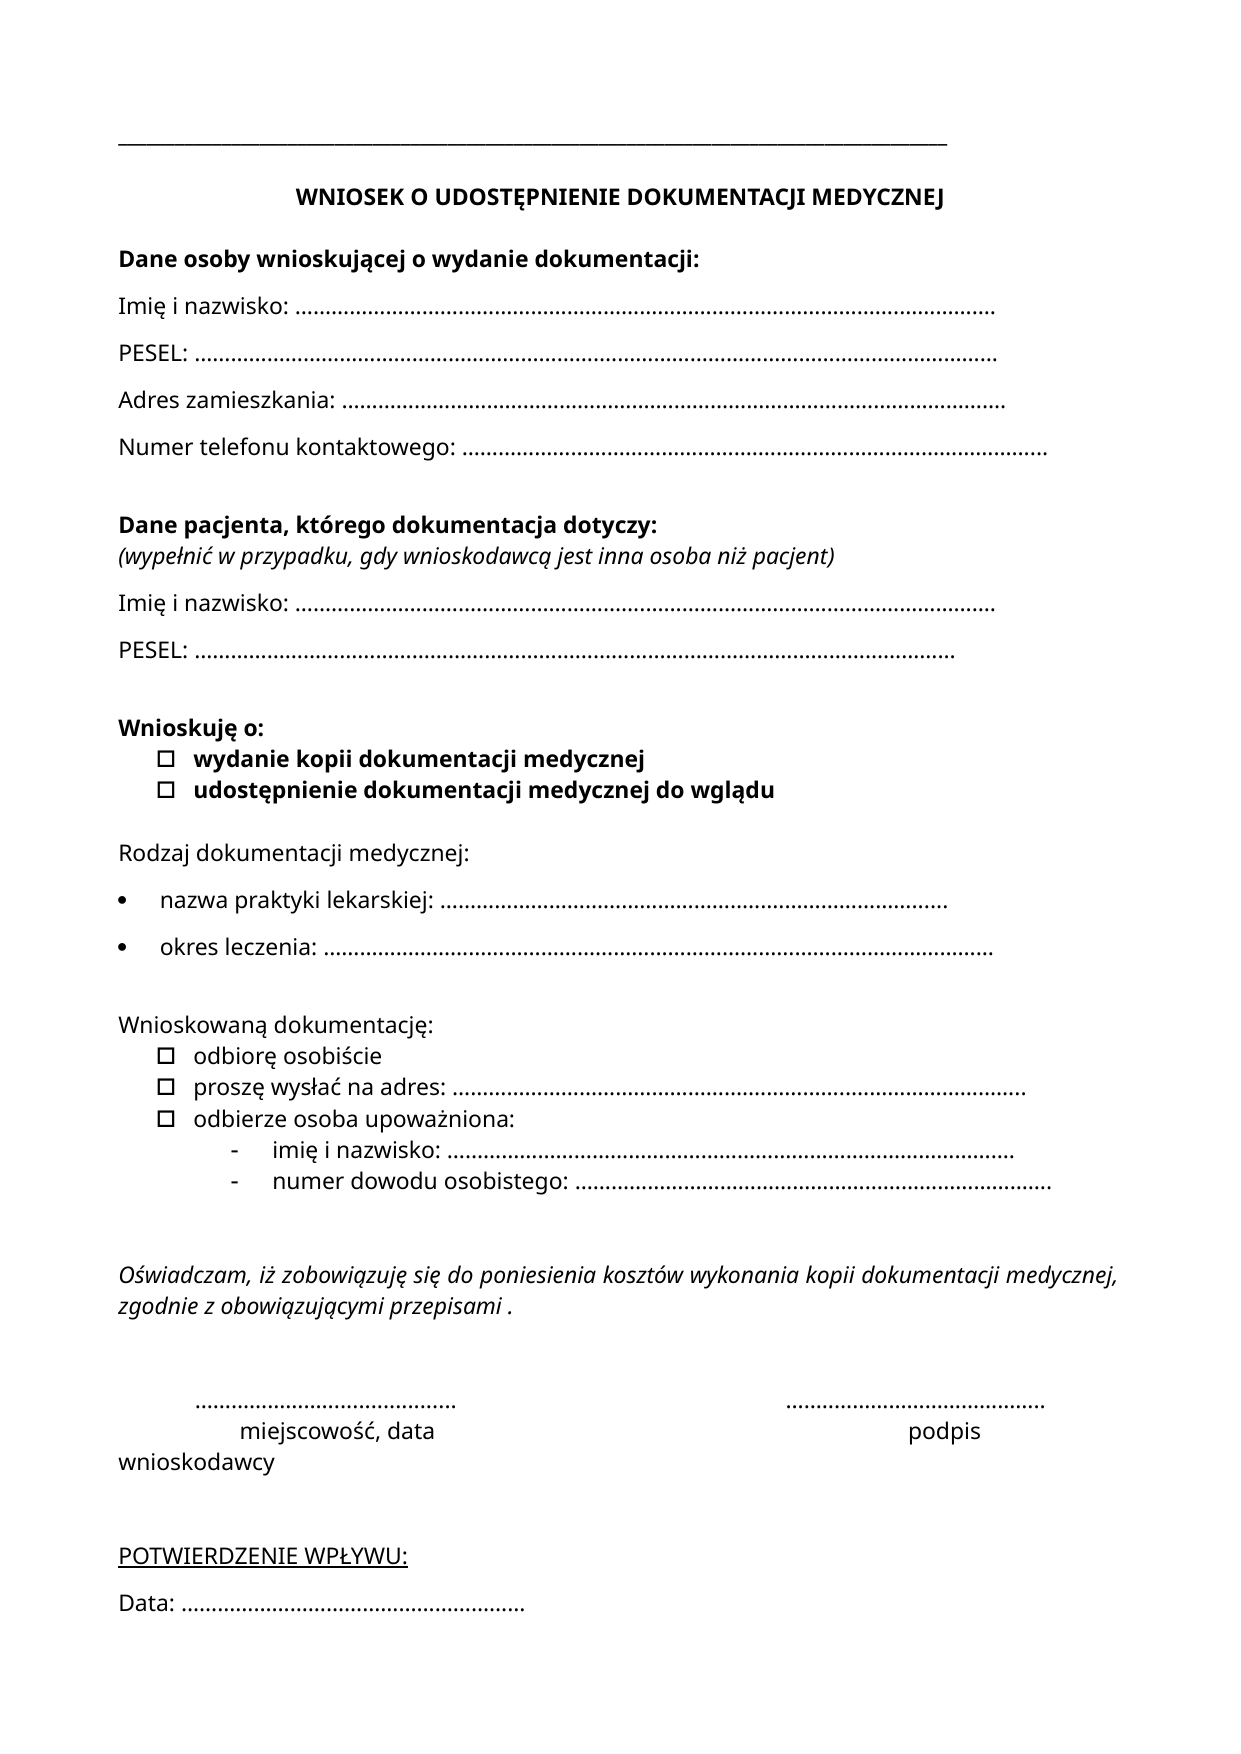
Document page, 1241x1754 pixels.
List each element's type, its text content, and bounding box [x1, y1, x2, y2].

list okres leczenia: ………………………………………………………………………………………………… [118, 931, 1122, 962]
text Imię i nazwisko: ………………………………………………….…………………………………………………. [118, 587, 1122, 618]
text Rodzaj dokumentacji medycznej: [118, 837, 1122, 868]
text Wnioskuję o: [118, 712, 1122, 743]
text POTWIERDZENIE WPŁYWU: [118, 1540, 1122, 1571]
text Numer telefonu kontaktowego: ………………………………………….………………………………………... [118, 431, 1122, 462]
list wydanie kopii dokumentacji medycznej [156, 743, 1122, 774]
text Oświadczam, iż zobowiązuję się do poniesienia kosztów wykonania kopii dokumentacji medycznej, zgodnie z obowiązującymi przepisami . [118, 1259, 1122, 1321]
list odbierze osoba upoważniona: [156, 1102, 1122, 1134]
text ________________________________________________________________________________________ [118, 118, 1122, 149]
text …………………...................... ……..…………………………….. [118, 1384, 1122, 1415]
text Imię i nazwisko: ……………………………………………………………………………………….……………. [118, 290, 1122, 321]
text PESEL: …………………………………………………………….……………………………………………………… [118, 337, 1122, 368]
list udostępnienie dokumentacji medycznej do wglądu [156, 774, 1122, 806]
text Wnioskowaną dokumentację: [118, 1009, 1122, 1040]
list proszę wysłać na adres: ……………………………………….………………..……………………….. [156, 1071, 1122, 1102]
list numer dowodu osobistego: ……………………………………………………………………. [231, 1165, 1122, 1196]
text Adres zamieszkania: …………………………………………….…………………………………………………. [118, 384, 1122, 415]
list nazwa praktyki lekarskiej: ……………………………………………...……………………...... [118, 884, 1122, 915]
list imię i nazwisko: …………………………………………………………………………………. [231, 1134, 1122, 1165]
text PESEL: ……………………………………………………………………………………………………………… [118, 634, 1122, 665]
text Data: ………………………………………………… [118, 1587, 1122, 1618]
text WNIOSEK O UDOSTĘPNIENIE DOKUMENTACJI MEDYCZNEJ [118, 181, 1122, 212]
text Dane pacjenta, którego dokumentacja dotyczy: [118, 509, 1122, 540]
list odbiorę osobiście [156, 1040, 1122, 1071]
text miejscowość, data podpis wnioskodawcy [118, 1415, 1122, 1477]
text Dane osoby wnioskującej o wydanie dokumentacji: [118, 243, 1122, 274]
text (wypełnić w przypadku, gdy wnioskodawcą jest inna osoba niż pacjent) [118, 540, 1122, 571]
